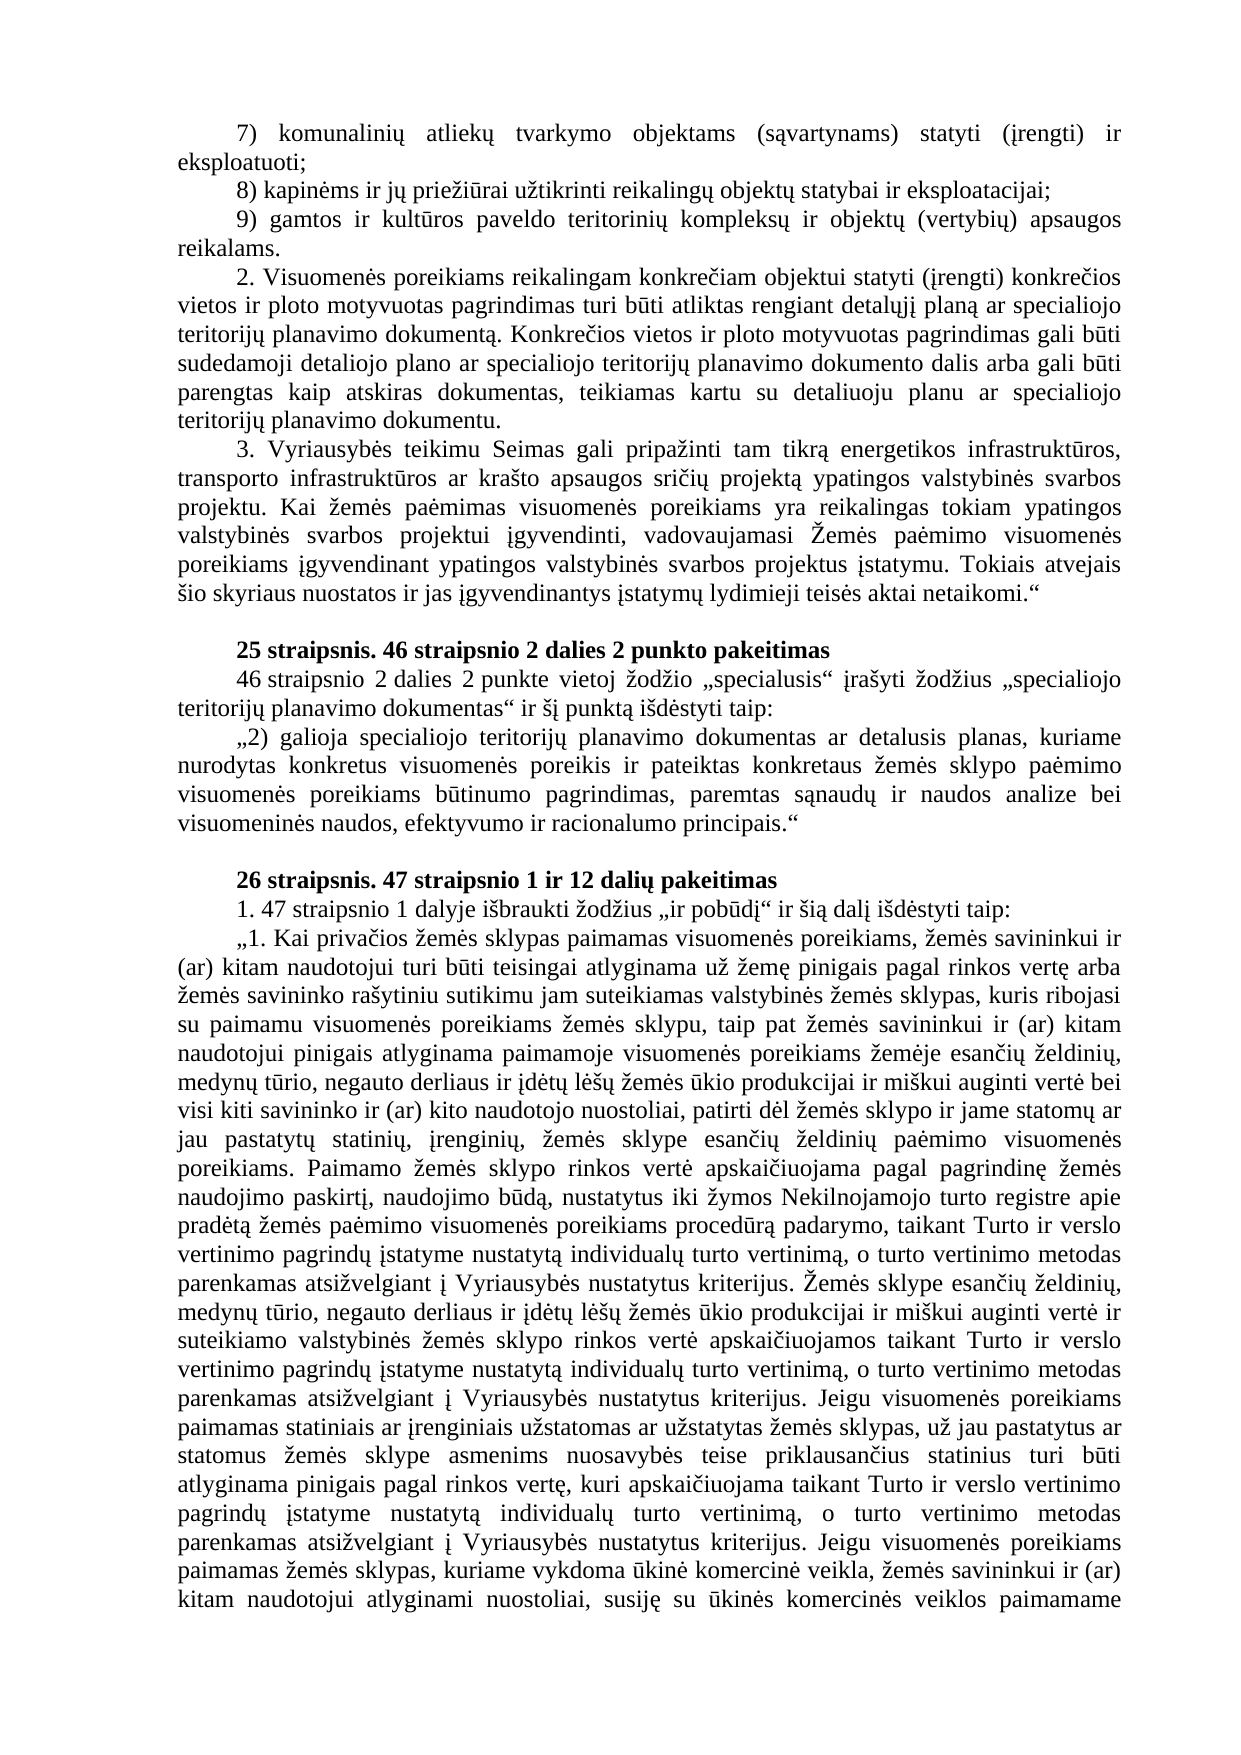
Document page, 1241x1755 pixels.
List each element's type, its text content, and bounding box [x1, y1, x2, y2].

text 3. Vyriausybės teikimu Seimas gali pripažinti tam tikrą energetikos infrastruktūros, transporto infrastruktūros ar krašto apsaugos sričių projektą ypatingos valstybinės svarbos projektu. Kai žemės paėmimas visuomenės poreikiams yra reikalingas tokiam ypatingos valstybinės svarbos projektui įgyvendinti, vadovaujamasi Žemės paėmimo visuomenės poreikiams įgyvendinant ypatingos valstybinės svarbos projektus įstatymu. Tokiais atvejais šio skyriaus nuostatos ir jas įgyvendinantys įstatymų lydimieji teisės aktai netaikomi.“ [177, 434, 1122, 607]
text 9) gamtos ir kultūros paveldo teritorinių kompleksų ir objektų (vertybių) apsaugos reikalams. [177, 204, 1122, 262]
text „2) galioja specialiojo teritorijų planavimo dokumentas ar detalusis planas, kuriame nurodytas konkretus visuomenės poreikis ir pateiktas konkretaus žemės sklypo paėmimo visuomenės poreikiams būtinumo pagrindimas, paremtas sąnaudų ir naudos analize bei visuomeninės naudos, efektyvumo ir racionalumo principais.“ [177, 722, 1122, 837]
text 1. 47 straipsnio 1 dalyje išbraukti žodžius „ir pobūdį“ ir šią dalį išdėstyti taip: [177, 894, 1122, 923]
text 8) kapinėms ir jų priežiūrai užtikrinti reikalingų objektų statybai ir eksploatacijai; [177, 176, 1122, 204]
text 25 straipsnis. 46 straipsnio 2 dalies 2 punkto pakeitimas [177, 636, 1122, 664]
text 7) komunalinių atliekų tvarkymo objektams (sąvartynams) statyti (įrengti) ir eksploatuoti; [177, 118, 1122, 176]
text „1. Kai privačios žemės sklypas paimamas visuomenės poreikiams, žemės savininkui ir (ar) kitam naudotojui turi būti teisingai atlyginama už žemę pinigais pagal rinkos vertę arba žemės savininko rašytiniu sutikimu jam suteikiamas valstybinės žemės sklypas, kuris ribojasi su paimamu visuomenės poreikiams žemės sklypu, taip pat žemės savininkui ir (ar) kitam naudotojui pinigais atlyginama paimamoje visuomenės poreikiams žemėje esančių želdinių, medynų tūrio, negauto derliaus ir įdėtų lėšų žemės ūkio produkcijai ir miškui auginti vertė bei visi kiti savininko ir (ar) kito naudotojo nuostoliai, patirti dėl žemės sklypo ir jame statomų ar jau pastatytų statinių, įrenginių, žemės sklype esančių želdinių paėmimo visuomenės poreikiams. Paimamo žemės sklypo rinkos vertė apskaičiuojama pagal pagrindinę žemės naudojimo paskirtį, naudojimo būdą, nustatytus iki žymos Nekilnojamojo turto registre apie pradėtą žemės paėmimo visuomenės poreikiams procedūrą padarymo, taikant Turto ir verslo vertinimo pagrindų įstatyme nustatytą individualų turto vertinimą, o turto vertinimo metodas parenkamas atsižvelgiant į Vyriausybės nustatytus kriterijus. Žemės sklype esančių želdinių, medynų tūrio, negauto derliaus ir įdėtų lėšų žemės ūkio produkcijai ir miškui auginti vertė ir suteikiamo valstybinės žemės sklypo rinkos vertė apskaičiuojamos taikant Turto ir verslo vertinimo pagrindų įstatyme nustatytą individualų turto vertinimą, o turto vertinimo metodas parenkamas atsižvelgiant į Vyriausybės nustatytus kriterijus. Jeigu visuomenės poreikiams paimamas statiniais ar įrenginiais užstatomas ar užstatytas žemės sklypas, už jau pastatytus ar statomus žemės sklype asmenims nuosavybės teise priklausančius statinius turi būti atlyginama pinigais pagal rinkos vertę, kuri apskaičiuojama taikant Turto ir verslo vertinimo pagrindų įstatyme nustatytą individualų turto vertinimą, o turto vertinimo metodas parenkamas atsižvelgiant į Vyriausybės nustatytus kriterijus. Jeigu visuomenės poreikiams paimamas žemės sklypas, kuriame vykdoma ūkinė komercinė veikla, žemės savininkui ir (ar) kitam naudotojui atlyginami nuostoliai, susiję su ūkinės komercinės veiklos paimamame [177, 923, 1122, 1613]
text 2. Visuomenės poreikiams reikalingam konkrečiam objektui statyti (įrengti) konkrečios vietos ir ploto motyvuotas pagrindimas turi būti atliktas rengiant detalųjį planą ar specialiojo teritorijų planavimo dokumentą. Konkrečios vietos ir ploto motyvuotas pagrindimas gali būti sudedamoji detaliojo plano ar specialiojo teritorijų planavimo dokumento dalis arba gali būti parengtas kaip atskiras dokumentas, teikiamas kartu su detaliuoju planu ar specialiojo teritorijų planavimo dokumentu. [177, 262, 1122, 434]
text 26 straipsnis. 47 straipsnio 1 ir 12 dalių pakeitimas [177, 866, 1122, 894]
text 46 straipsnio 2 dalies 2 punkte vietoj žodžio „specialusis“ įrašyti žodžius „specialiojo teritorijų planavimo dokumentas“ ir šį punktą išdėstyti taip: [177, 664, 1122, 722]
